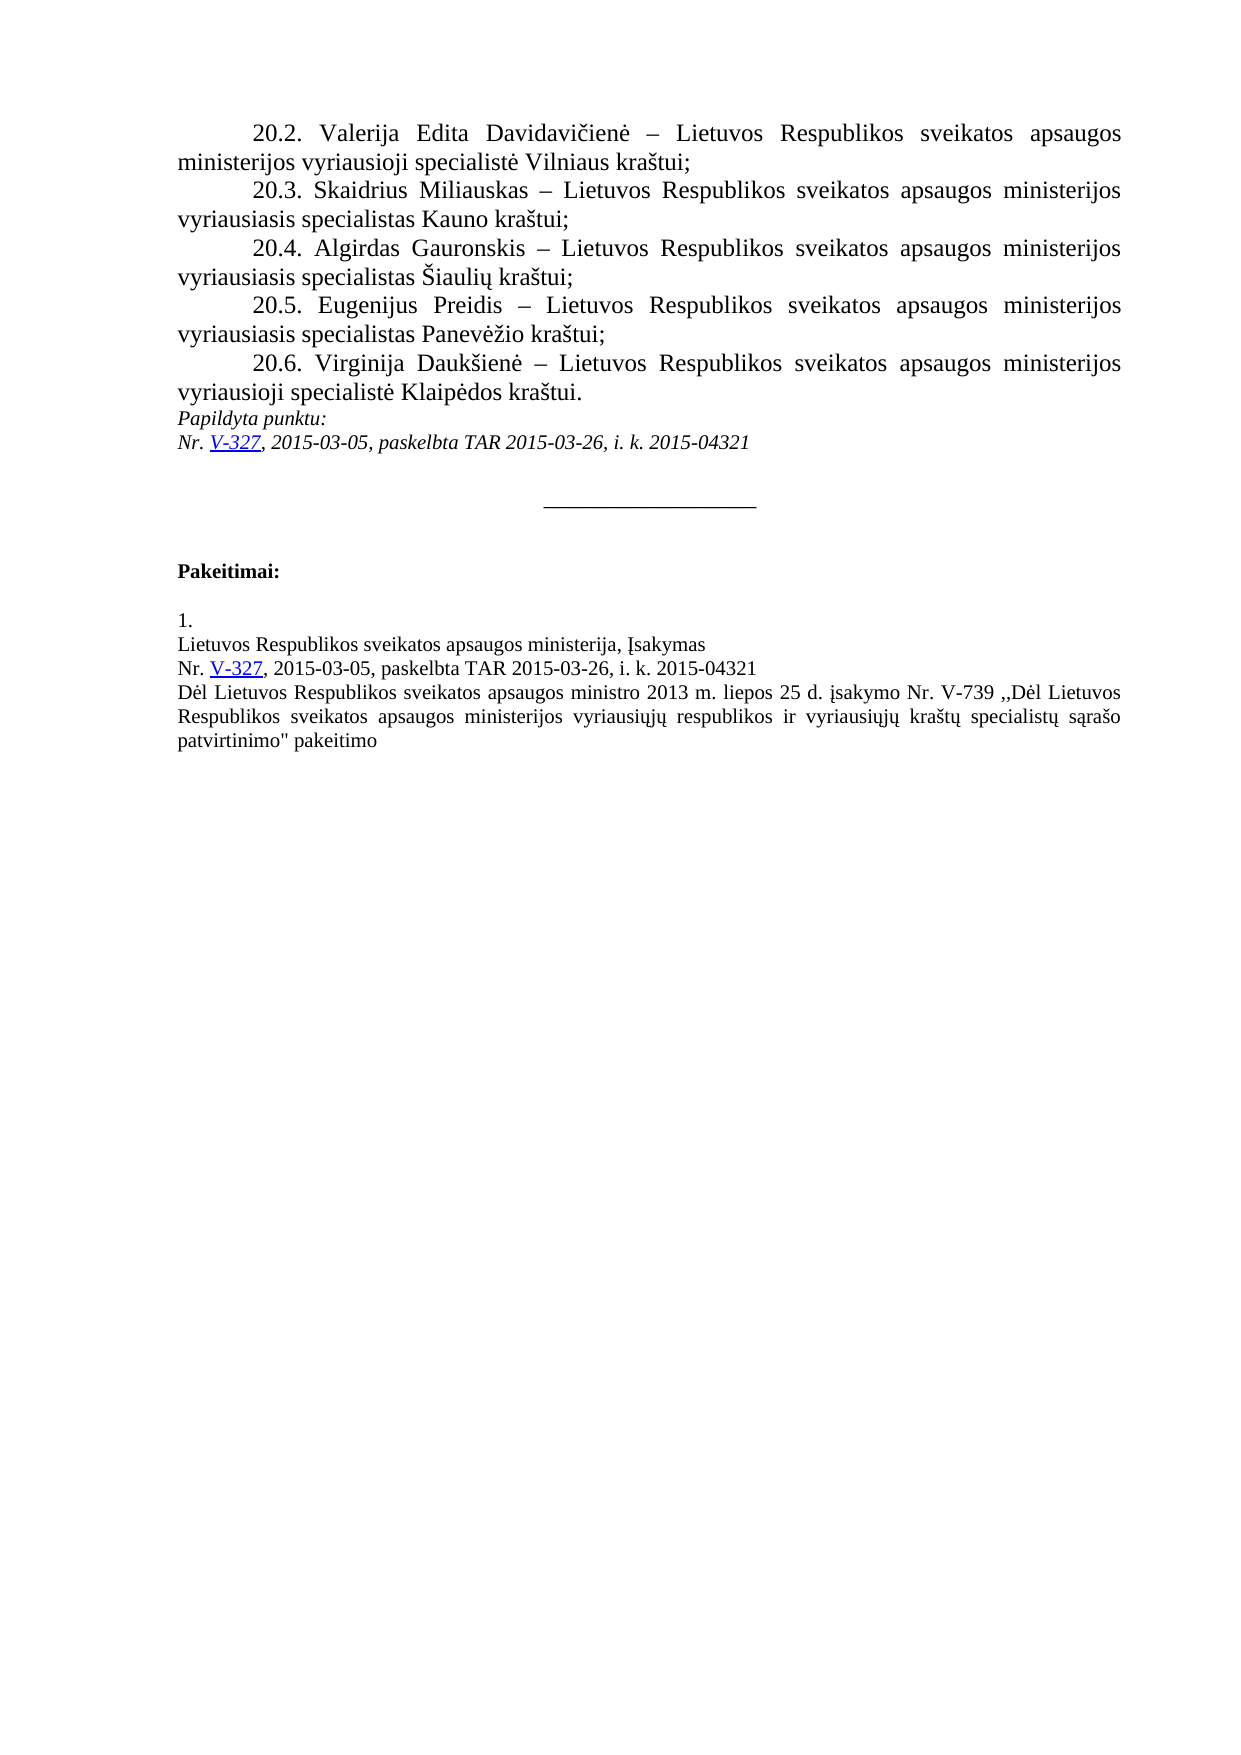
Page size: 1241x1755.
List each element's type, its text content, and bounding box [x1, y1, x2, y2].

text _________________ [177, 482, 1122, 511]
text 1. [177, 607, 1122, 632]
text Pakeitimai: [177, 559, 1122, 583]
text Papildyta punktu: [177, 406, 1122, 430]
text Lietuvos Respublikos sveikatos apsaugos ministerija, Įsakymas [177, 632, 1122, 656]
text 20.4. Algirdas Gauronskis – Lietuvos Respublikos sveikatos apsaugos ministerijos vyriausiasis specialistas Šiaulių kraštui; [177, 233, 1122, 291]
text 20.2. Valerija Edita Davidavičienė – Lietuvos Respublikos sveikatos apsaugos ministerijos vyriausioji specialistė Vilniaus kraštui; [177, 118, 1122, 176]
text Nr. V-327, 2015-03-05, paskelbta TAR 2015-03-26, i. k. 2015-04321 [177, 430, 1122, 454]
text 20.6. Virginija Daukšienė – Lietuvos Respublikos sveikatos apsaugos ministerijos vyriausioji specialistė Klaipėdos kraštui. [177, 348, 1122, 406]
text 20.5. Eugenijus Preidis – Lietuvos Respublikos sveikatos apsaugos ministerijos vyriausiasis specialistas Panevėžio kraštui; [177, 291, 1122, 348]
text Dėl Lietuvos Respublikos sveikatos apsaugos ministro 2013 m. liepos 25 d. įsakymo Nr. V-739 ,,Dėl Lietuvos Respublikos sveikatos apsaugos ministerijos vyriausiųjų respublikos ir vyriausiųjų kraštų specialistų sąrašo patvirtinimo" pakeitimo [177, 680, 1122, 752]
text 20.3. Skaidrius Miliauskas – Lietuvos Respublikos sveikatos apsaugos ministerijos vyriausiasis specialistas Kauno kraštui; [177, 176, 1122, 233]
text Nr. V-327, 2015-03-05, paskelbta TAR 2015-03-26, i. k. 2015-04321 [177, 656, 1122, 680]
